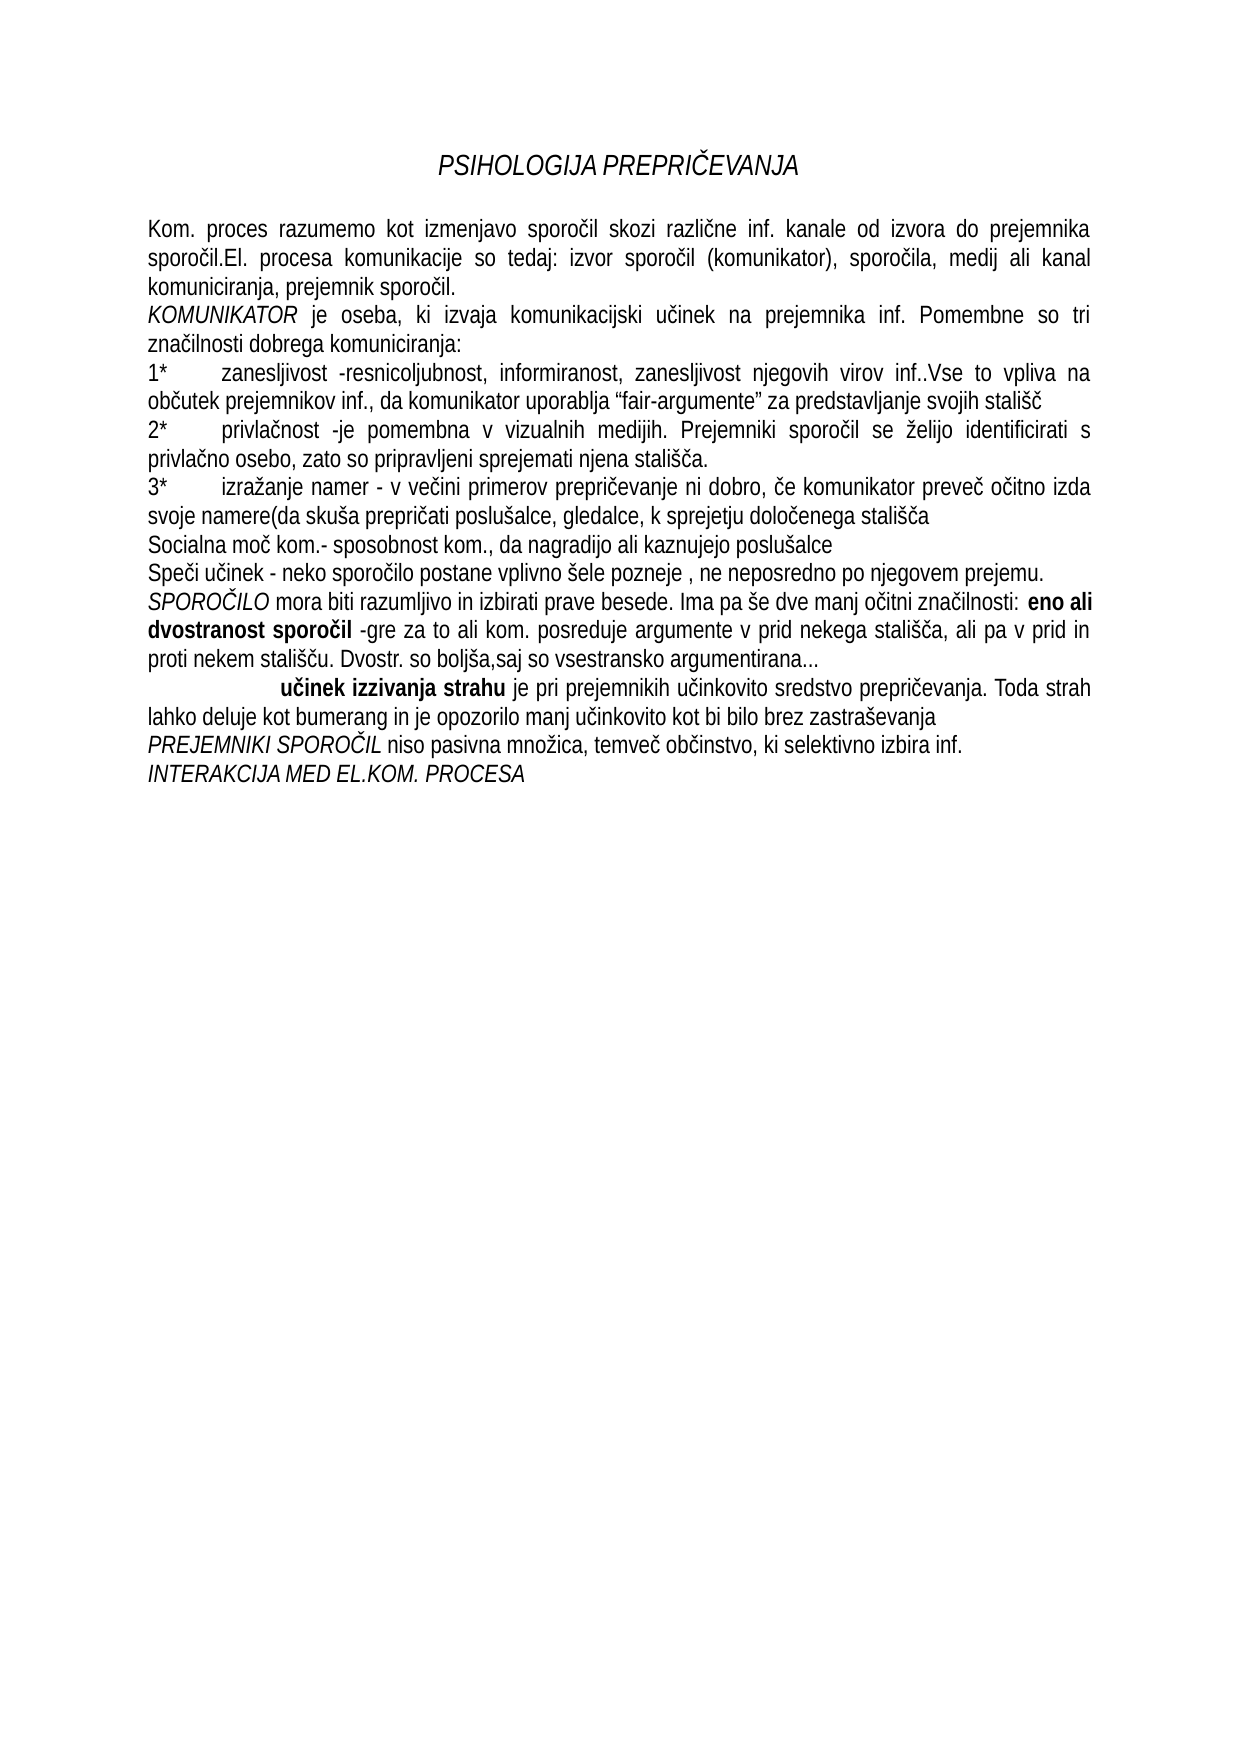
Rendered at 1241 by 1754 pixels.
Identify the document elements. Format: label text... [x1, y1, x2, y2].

text učinek izzivanja strahu je pri prejemnikih učinkovito sredstvo prepričevanja. Toda strah lahko deluje kot bumerang in je opozorilo manj učinkovito kot bi bilo brez zastraševanja [148, 673, 1093, 730]
text Socialna moč kom.- sposobnost kom., da nagradijo ali kaznujejo poslušalce [148, 529, 1093, 558]
text PSIHOLOGIJA PREPRIČEVANJA [148, 148, 1093, 181]
text PREJEMNIKI SPOROČIL niso pasivna množica, temveč občinstvo, ki selektivno izbira inf. [148, 730, 1093, 759]
text Speči učinek - neko sporočilo postane vplivno šele pozneje , ne neposredno po njegovem prejemu. [148, 558, 1093, 587]
list izražanje namer - v večini primerov prepričevanje ni dobro, če komunikator preveč očitno izda svoje namere(da skuša prepričati poslušalce, gledalce, k sprejetju določenega stališča [148, 472, 1093, 529]
text KOMUNIKATOR je oseba, ki izvaja komunikacijski učinek na prejemnika inf. Pomembne so tri značilnosti dobrega komuniciranja: [148, 300, 1093, 358]
text INTERAKCIJA MED EL.KOM. PROCESA [148, 759, 1093, 787]
text SPOROČILO mora biti razumljivo in izbirati prave besede. Ima pa še dve manj očitni značilnosti: eno ali dvostranost sporočil -gre za to ali kom. posreduje argumente v prid nekega stališča, ali pa v prid in proti nekem stališču. Dvostr. so boljša,saj so vsestransko argumentirana... [148, 587, 1093, 673]
list privlačnost -je pomembna v vizualnih medijih. Prejemniki sporočil se želijo identificirati s privlačno osebo, zato so pripravljeni sprejemati njena stališča. [148, 415, 1093, 472]
text Kom. proces razumemo kot izmenjavo sporočil skozi različne inf. kanale od izvora do prejemnika sporočil.El. procesa komunikacije so tedaj: izvor sporočil (komunikator), sporočila, medij ali kanal komuniciranja, prejemnik sporočil. [148, 214, 1093, 300]
list zanesljivost -resnicoljubnost, informiranost, zanesljivost njegovih virov inf..Vse to vpliva na občutek prejemnikov inf., da komunikator uporablja “fair-argumente” za predstavljanje svojih stališč [148, 358, 1093, 415]
